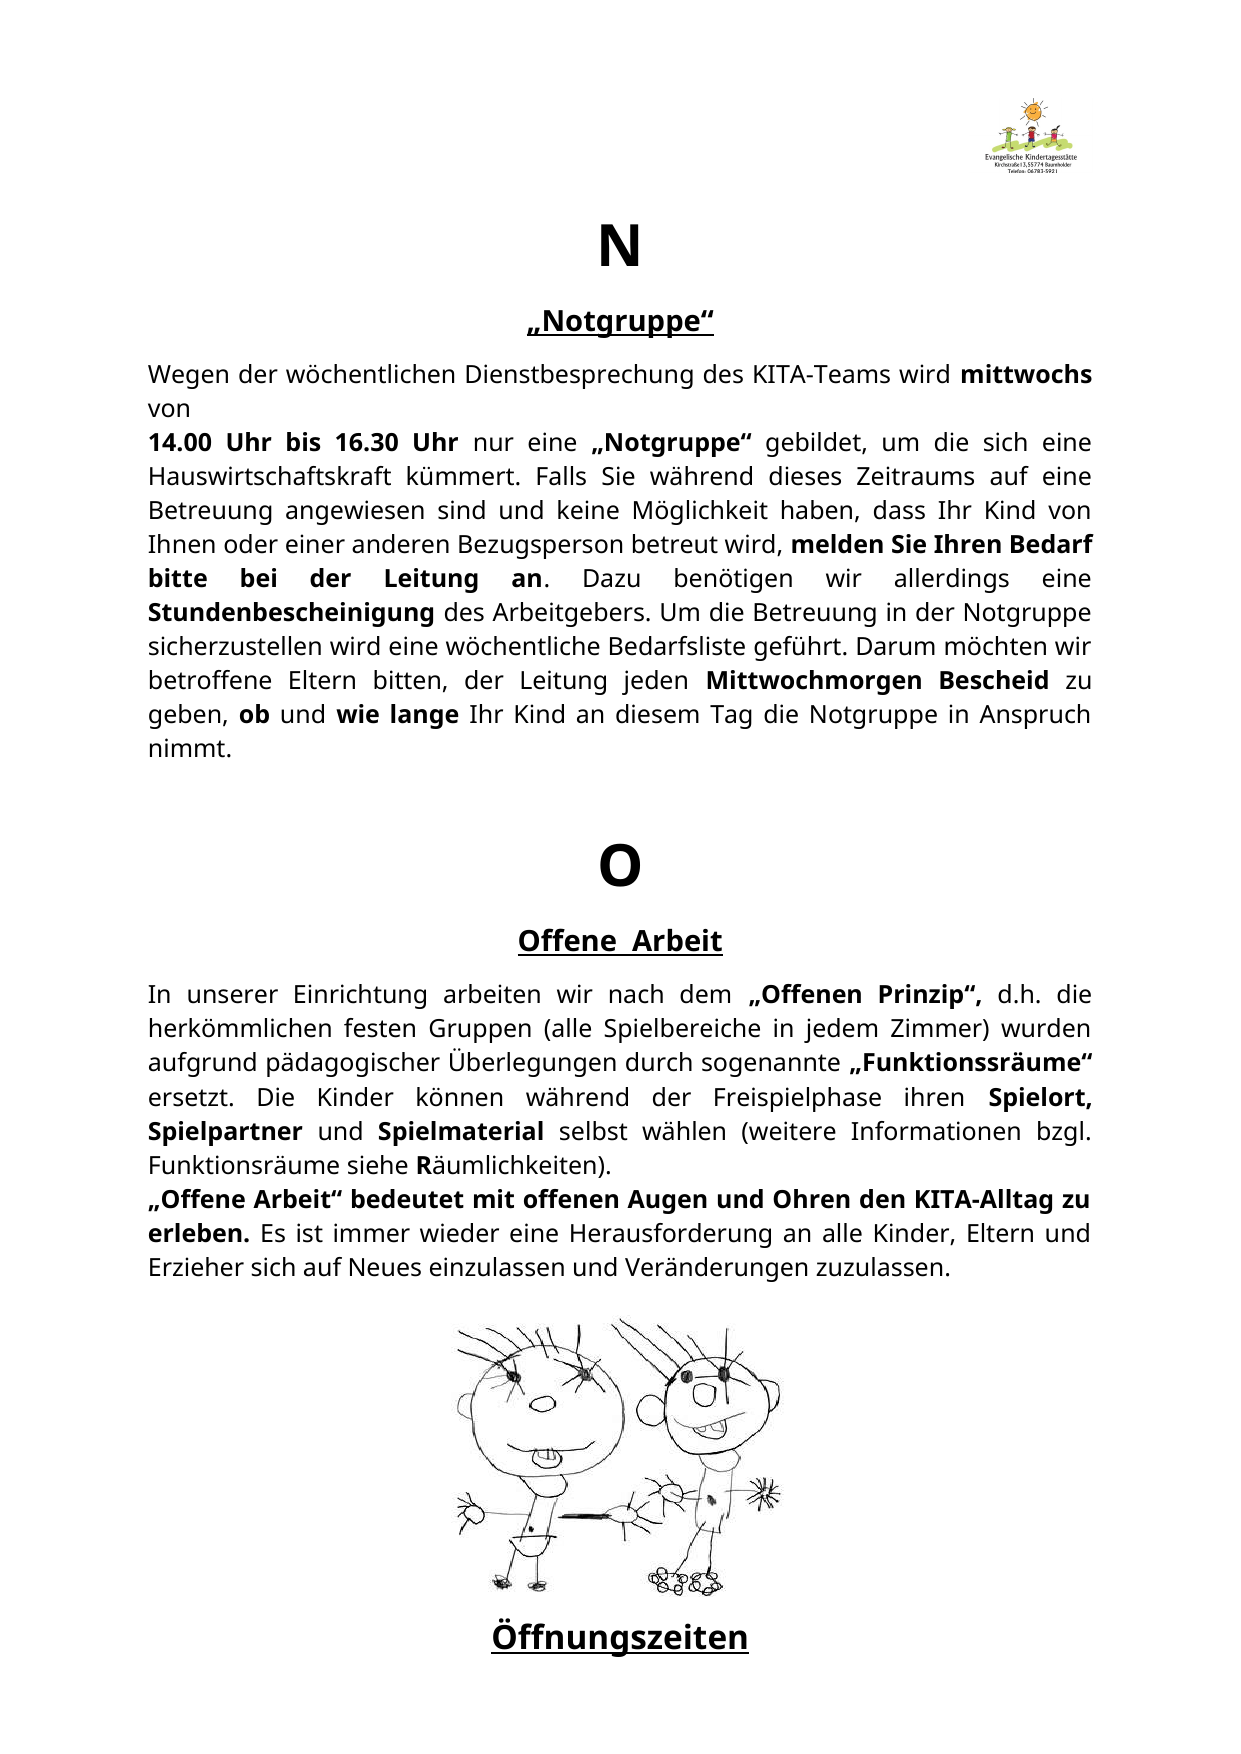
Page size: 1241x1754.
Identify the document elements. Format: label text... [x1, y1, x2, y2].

text „Notgruppe“ [148, 300, 1092, 340]
text Wegen der wöchentlichen Dienstbesprechung des KITA-Teams wird mittwochs von 14.00 Uhr bis 16.30 Uhr nur eine „Notgruppe“ gebildet, um die sich eine Hauswirtschaftskraft kümmert. Falls Sie während dieses Zeitraums auf eine Betreuung angewiesen sind und keine Möglichkeit haben, dass Ihr Kind von Ihnen oder einer anderen Bezugsperson betreut wird, melden Sie Ihren Bedarf bitte bei der Leitung an. Dazu benötigen wir allerdings eine Stundenbescheinigung des Arbeitgebers. Um die Betreuung in der Notgruppe sicherzustellen wird eine wöchentliche Bedarfsliste geführt. Darum möchten wir betroffene Eltern bitten, der Leitung jeden Mittwochmorgen Bescheid zu geben, ob und wie lange Ihr Kind an diesem Tag die Notgruppe in Anspruch nimmt. [148, 356, 1092, 765]
text Offene Arbeit [148, 921, 1092, 960]
text N [148, 204, 1092, 283]
text „Offene Arbeit“ bedeutet mit offenen Augen und Ohren den KITA-Alltag zu erleben. Es ist immer wieder eine Herausforderung an alle Kinder, Eltern und Erzieher sich auf Neues einzulassen und Veränderungen zuzulassen. [148, 1181, 1092, 1283]
text In unserer Einrichtung arbeiten wir nach dem „Offenen Prinzip“, d.h. die herkömmlichen festen Gruppen (alle Spielbereiche in jedem Zimmer) wurden aufgrund pädagogischer Überlegungen durch sogenannte „Funktionssräume“ ersetzt. Die Kinder können während der Freispielphase ihren Spielort, Spielpartner und Spielmaterial selbst wählen (weitere Informationen bzgl. Funktionsräume siehe Räumlichkeiten). [148, 977, 1092, 1181]
text Öffnungszeiten [148, 1614, 1092, 1659]
text O [148, 824, 1092, 904]
